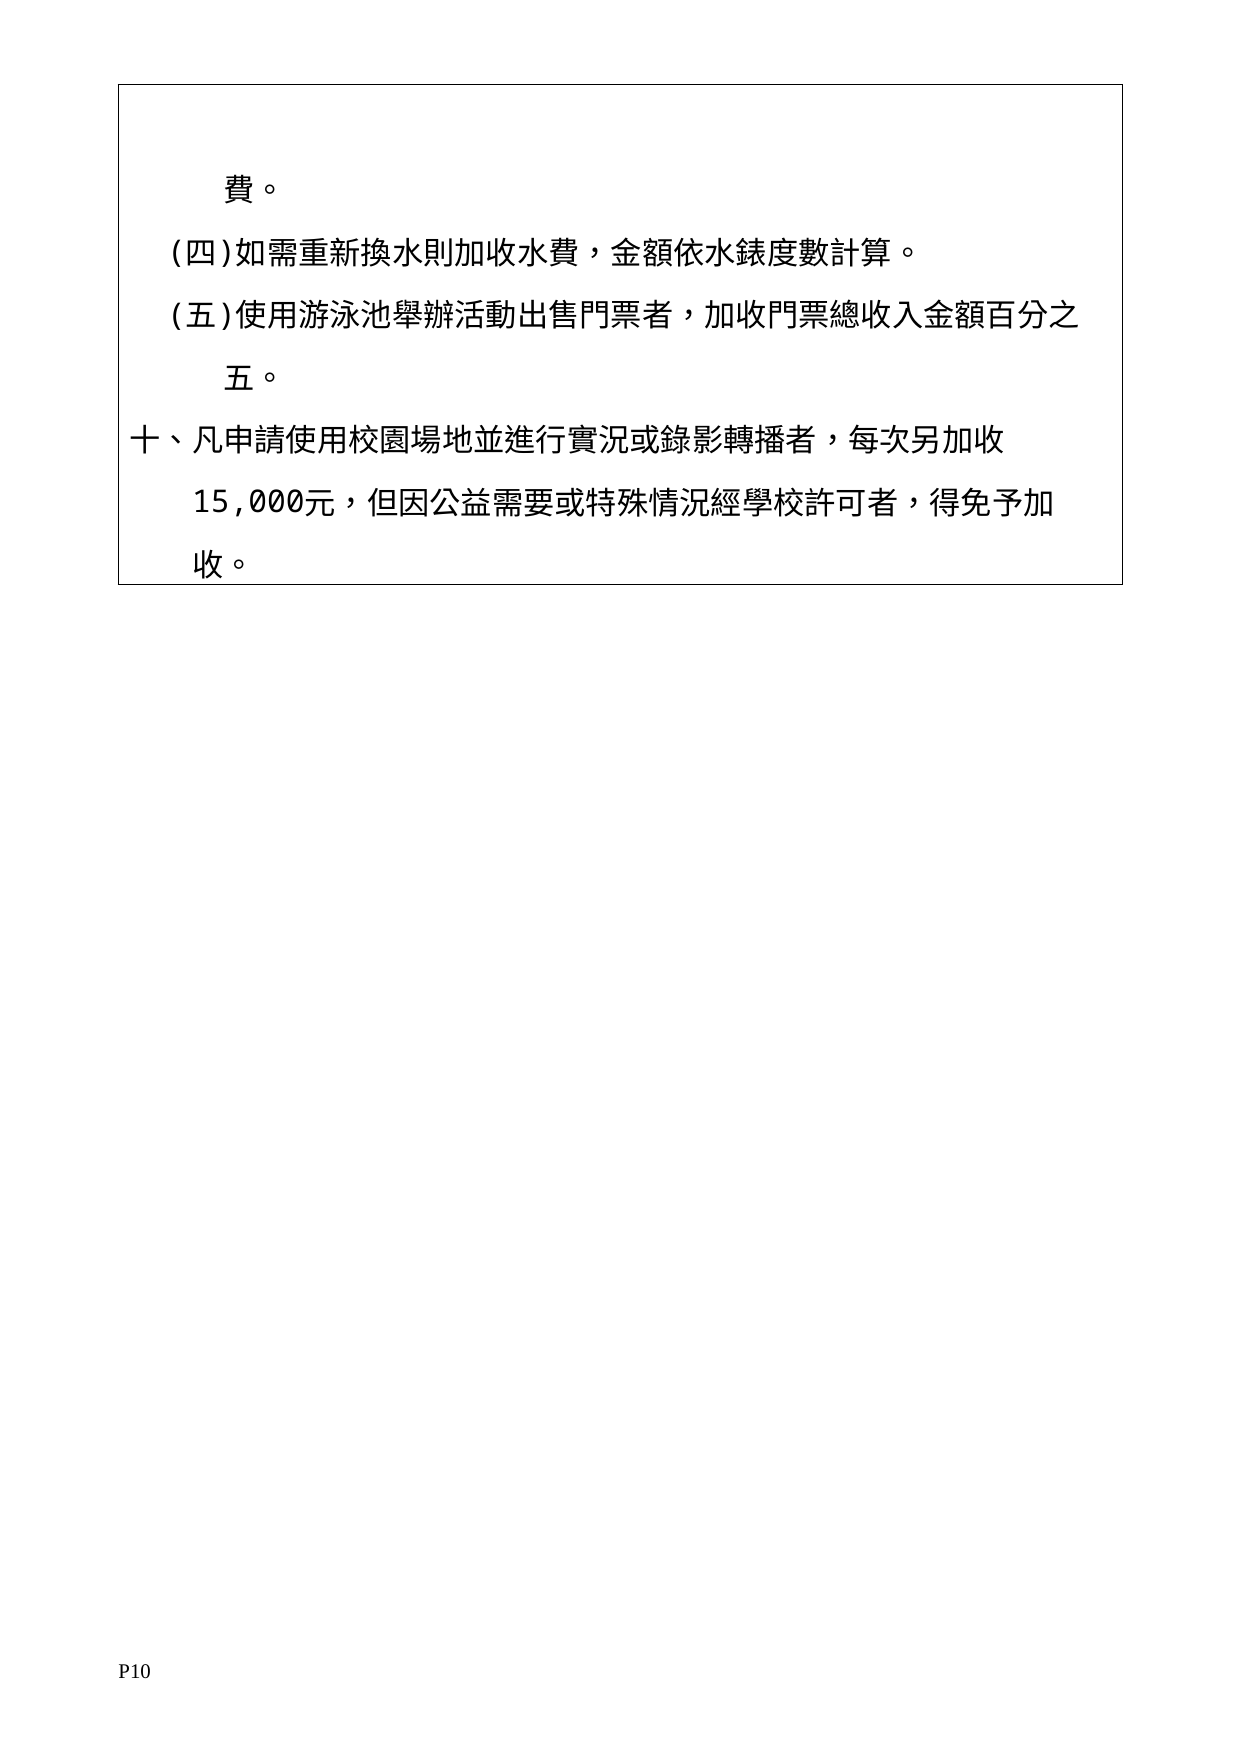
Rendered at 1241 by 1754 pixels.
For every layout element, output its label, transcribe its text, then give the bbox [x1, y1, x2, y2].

table_cell 備註： 一、學校提供場地，有下列情事之一者，得免收、減收或停收相關費用： (一)各機關學校辦理業務或教育宣導。 (二)各機關學校間協助事項。 (三)重大災害地區災民因災害所增加之規費。 (四)因處理緊急急難救助所負擔之規費。 (五)基於國際間條約、約定或互惠原則。 (六)其他法律規定得免收、減收或停收者。 二、學校依規定提供身心障礙團體使用時，每週應提供十分之一以上時段，優先供身心障礙團體使用，相關費用應減收二分之一以上。 三、身心障礙團體依前項規定申請使用場地時，如實際使用者非身心障礙人士，學校得廢止原許可處分，已使用者並應補繳減收之費用。 四、學校如因場地、設備狀況特殊，有新建或老舊破損者，得視設備實際狀況，酌予增減收費基準，其調整幅度應以不超過百分之十為原則，經校務會議通過後實施。 五、本附表之收費基準各項收費（場地費、冷氣空調使用費、照明使用費等），係以單位時段為收費單位。使用未滿一單位，仍以一單位計算，當日連續使用時，從第二時段起，以小時為收費單位。但未滿一小時仍以一小時計算。 六、長期使用之團體單位，各學校得以一小時為收費單位；其場地使用費得依實際狀況酌收七折以上之費用。 七、保證金，室內場地以新臺幣 5,000元，室外場地以新臺幣10,000元為原則，但學校得視場地及設備情況，經行政會議通過後調整保證金額度。 八、凡申請使用校園場地，需預演彩排或事前練習者，學校仍應依收費標準，收取相關費用。 九、申請使用游泳池，另依下列規定辦理： (一)申請使用游泳池以團體為限，並應有合格救生員執行安全維護工作，救生員未到場時，不得使用。 (二)室內溫水池，如未使用加熱設備時，得以室外游泳池計算場地使用費。 (三)室外游泳池未達標準池規格（50公尺× 25公尺）者，減半收費。 (四)如需重新換水則加收水費，金額依水錶度數計算。 (五)使用游泳池舉辦活動出售門票者，加收門票總收入金額百分之五。 十、凡申請使用校園場地並進行實況或錄影轉播者，每次另加收15,000元，但因公益需要或特殊情況經學校許可者，得免予加收。 [119, 85, 1122, 584]
